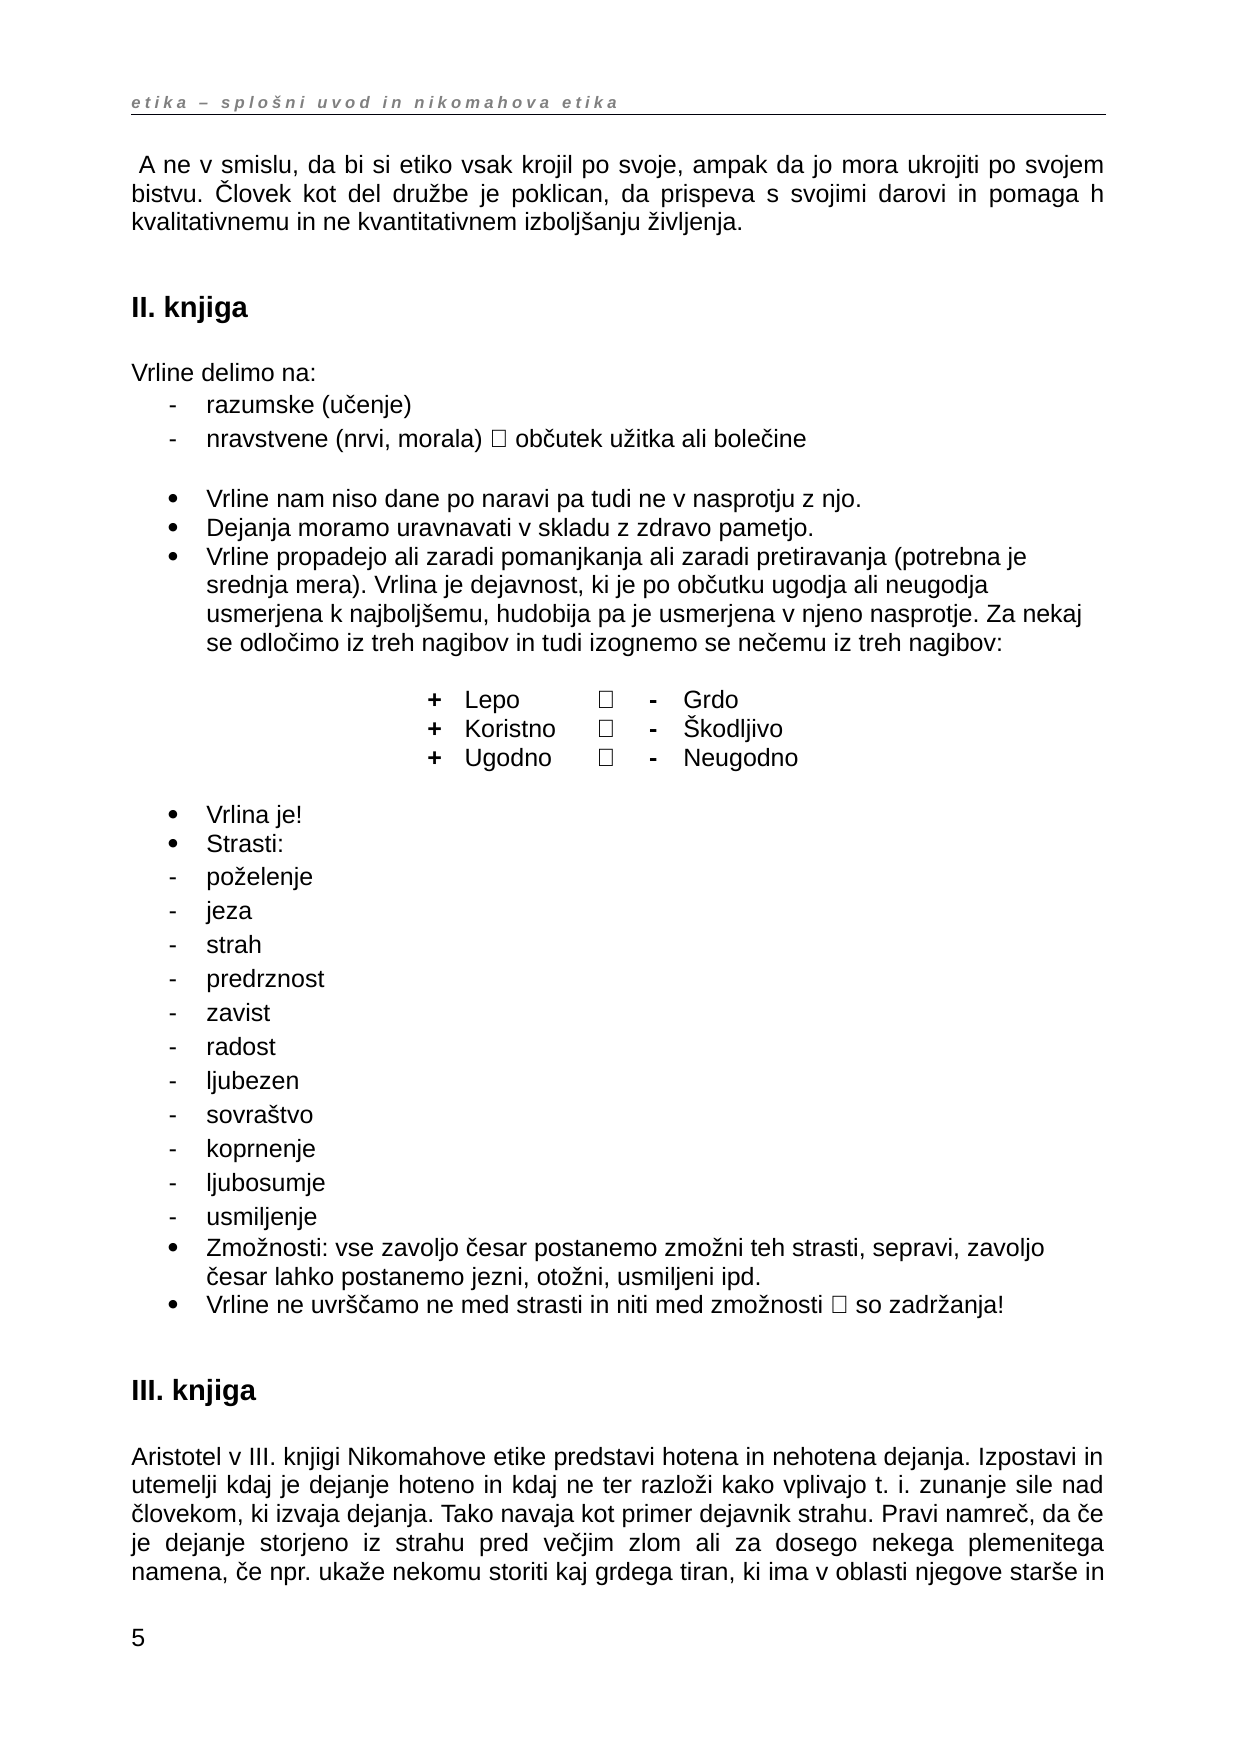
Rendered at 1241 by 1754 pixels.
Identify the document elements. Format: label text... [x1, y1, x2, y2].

table_header Lepo [453, 686, 577, 714]
table_cell - [634, 714, 672, 743]
list poželenje [169, 858, 1106, 892]
table_cell  [577, 714, 634, 743]
table_cell Koristno [453, 714, 577, 743]
list ljubosumje [169, 1165, 1106, 1199]
table_header  [577, 686, 634, 714]
text Aristotel v III. knjigi Nikomahove etike predstavi hotena in nehotena dejanja. Izpostavi in utemelji kdaj je dejanje hoteno in kdaj ne ter razloži kako vplivajo t. i. zunanje sile nad človekom, ki izvaja dejanja. Tako navaja kot primer dejavnik strahu. Pravi namreč, da če je dejanje storjeno iz strahu pred večjim zlom ali za dosego nekega plemenitega namena, če npr. ukaže nekomu storiti kaj grdega tiran, ki ima v oblasti njegove starše in [131, 1442, 1106, 1585]
list koprnenje [169, 1131, 1106, 1165]
list jeza [169, 892, 1106, 926]
table_cell  [577, 743, 634, 772]
subtitle II. knjiga [131, 290, 1106, 323]
table_cell + [415, 743, 453, 772]
table_cell - [634, 743, 672, 772]
list usmiljenje [169, 1199, 1106, 1233]
list radost [169, 1028, 1106, 1063]
table_cell Ugodno [453, 743, 577, 772]
table_cell Škodljivo [672, 714, 822, 743]
list Strasti: [169, 829, 1106, 858]
table_header - [634, 686, 672, 714]
list zavist [169, 994, 1106, 1028]
list Vrline nam niso dane po naravi pa tudi ne v nasprotju z njo. [169, 484, 1106, 513]
text Vrline delimo na: [131, 358, 1106, 387]
list sovraštvo [169, 1097, 1106, 1131]
list Vrline ne uvrščamo ne med strasti in niti med zmožnosti  so zadržanja! [169, 1291, 1106, 1319]
table_cell + [415, 714, 453, 743]
text A ne v smislu, da bi si etiko vsak krojil po svoje, ampak da jo mora ukrojiti po svojem bistvu. Človek kot del družbe je poklican, da prispeva s svojimi darovi in pomaga h kvalitativnemu in ne kvantitativnem izboljšanju življenja. [131, 150, 1106, 236]
list Zmožnosti: vse zavoljo česar postanemo zmožni teh strasti, sepravi, zavoljo česar lahko postanemo jezni, otožni, usmiljeni ipd. [169, 1233, 1106, 1291]
list Vrlina je! [169, 801, 1106, 829]
list ljubezen [169, 1063, 1106, 1097]
list Dejanja moramo uravnavati v skladu z zdravo pametjo. [169, 513, 1106, 542]
table_header Grdo [672, 686, 822, 714]
table_cell Neugodno [672, 743, 822, 772]
list razumske (učenje) [169, 387, 1106, 421]
list Vrline propadejo ali zaradi pomanjkanja ali zaradi pretiravanja (potrebna je srednja mera). Vrlina je dejavnost, ki je po občutku ugodja ali neugodja usmerjena k najboljšemu, hudobija pa je usmerjena v njeno nasprotje. Za nekaj se odločimo iz treh nagibov in tudi izognemo se nečemu iz treh nagibov: [169, 542, 1106, 657]
subtitle III. knjiga [131, 1373, 1106, 1407]
table_header + [415, 686, 453, 714]
list nravstvene (nrvi, morala)  občutek užitka ali bolečine [169, 421, 1106, 455]
list strah [169, 926, 1106, 960]
list predrznost [169, 960, 1106, 994]
